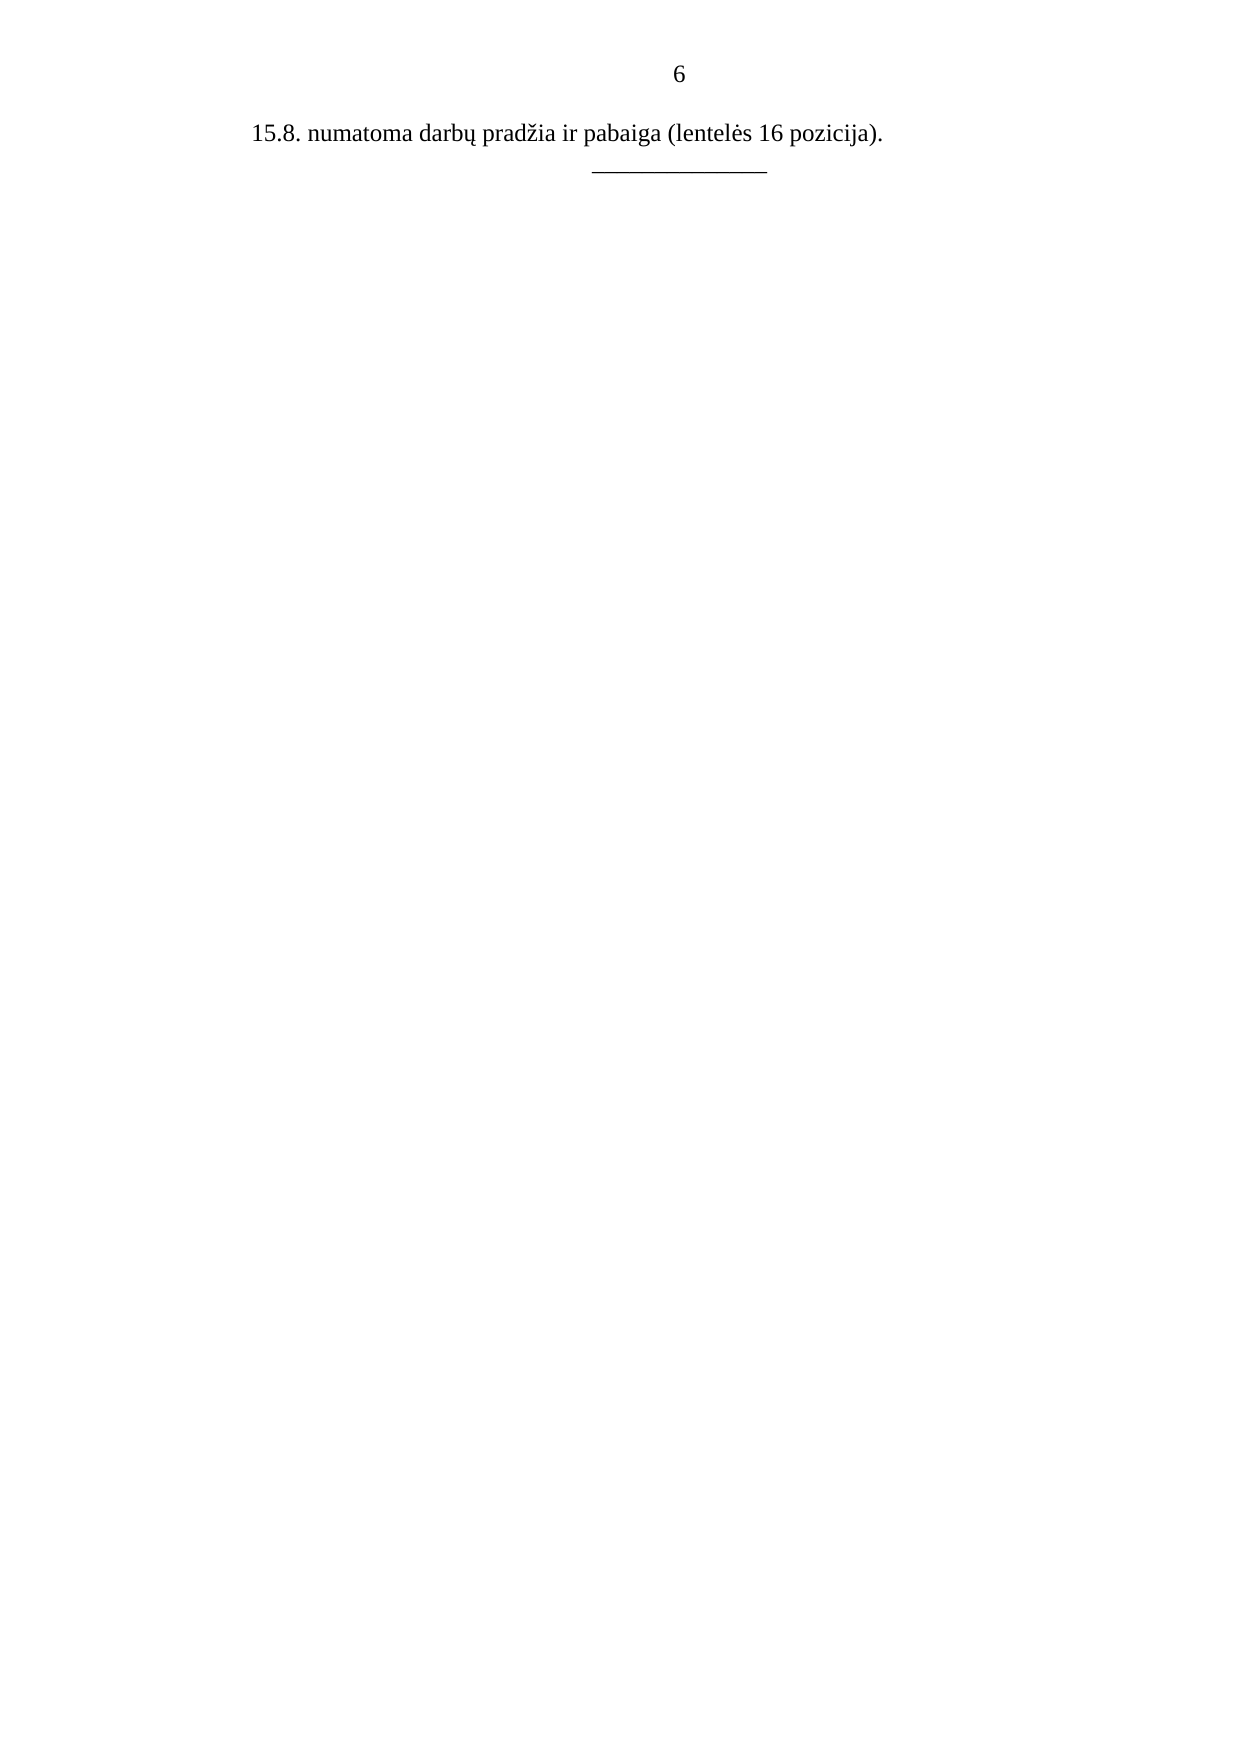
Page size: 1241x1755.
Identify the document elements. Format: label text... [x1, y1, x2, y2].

text ______________ [177, 147, 1181, 176]
text 15.8. numatoma darbų pradžia ir pabaiga (lentelės 16 pozicija). [177, 118, 1181, 147]
